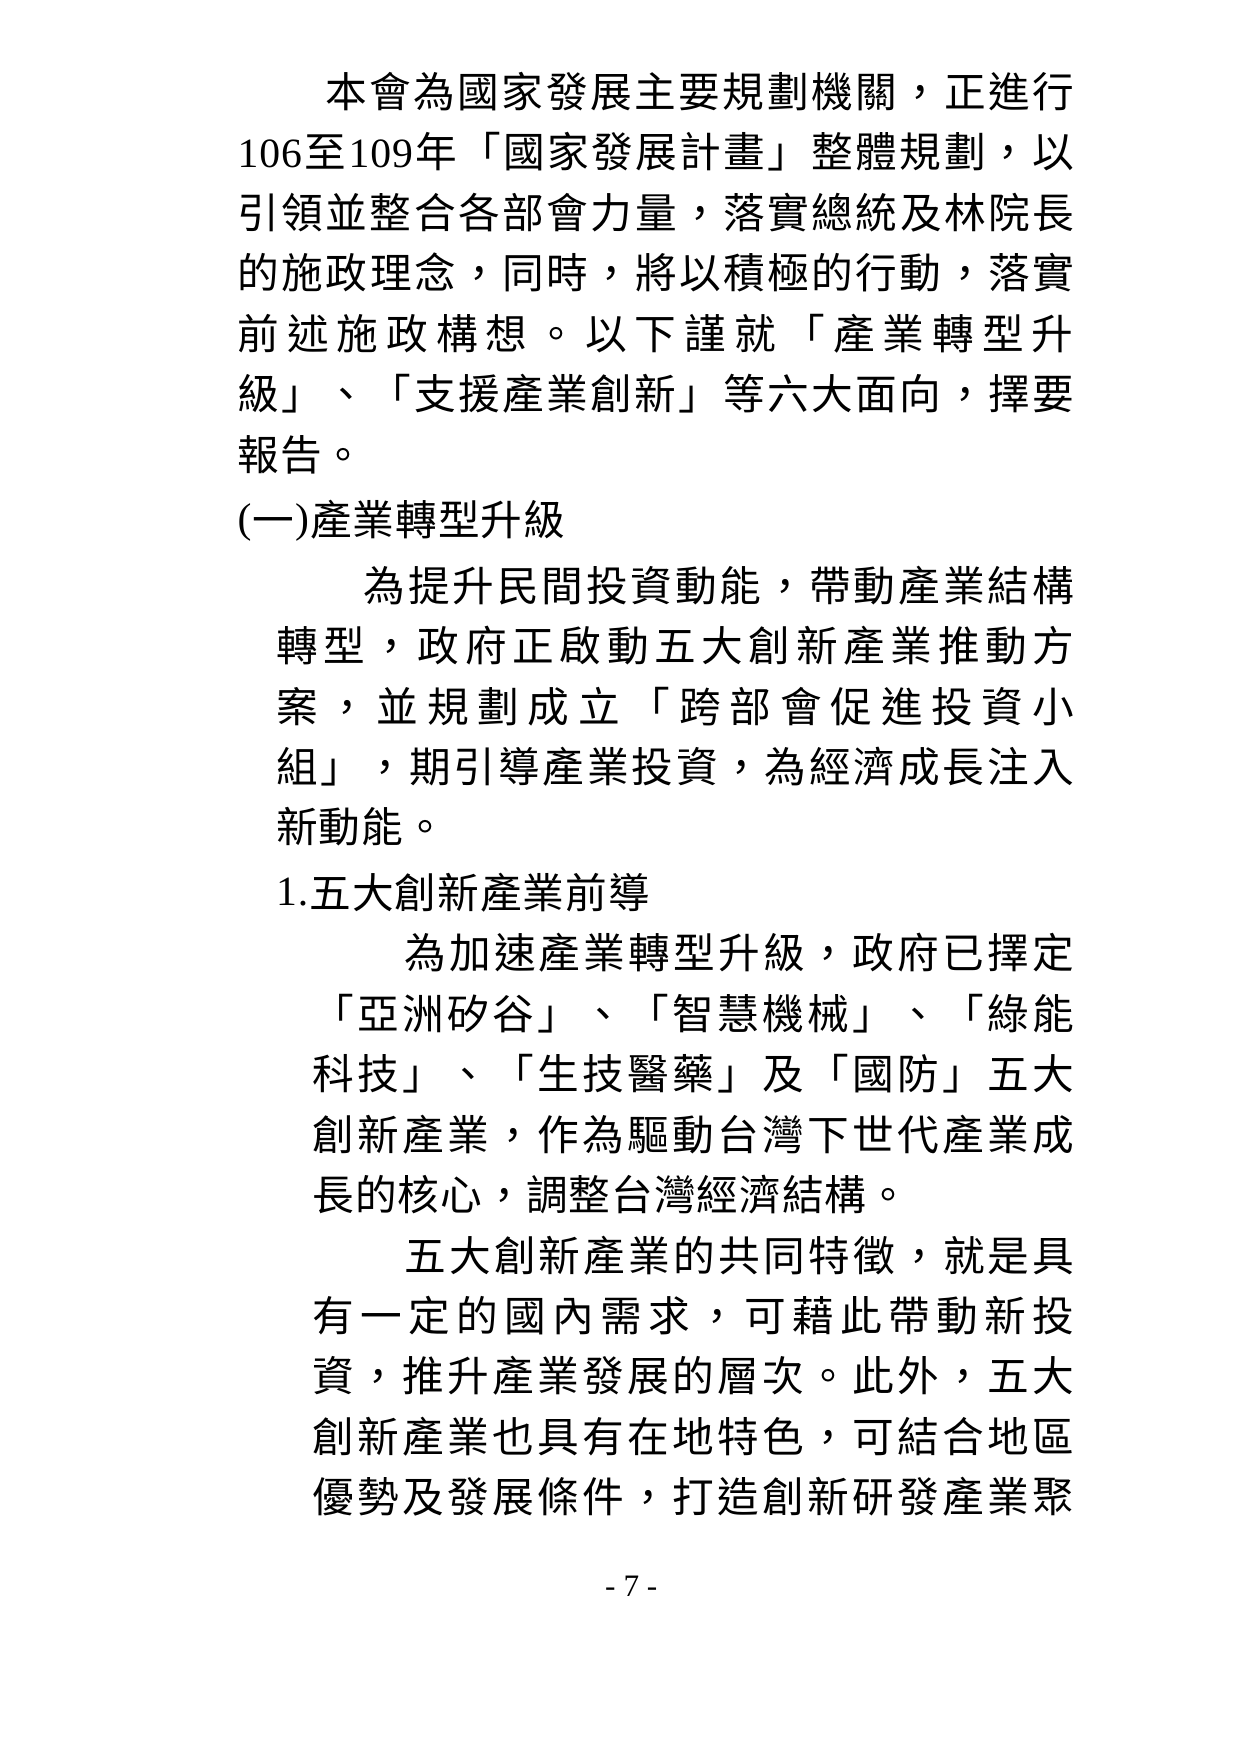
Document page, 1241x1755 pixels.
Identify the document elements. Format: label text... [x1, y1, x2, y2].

text 為加速產業轉型升級，政府已擇定「亞洲矽谷」、「智慧機械」、「綠能科技」、「生技醫藥」及「國防」五大創新產業，作為驅動台灣下世代產業成長的核心，調整台灣經濟結構。 [312, 921, 1075, 1223]
text 1.五大創新產業前導 [276, 860, 1075, 921]
text 本會為國家發展主要規劃機關，正進行106至109年「國家發展計畫」整體規劃，以引領並整合各部會力量，落實總統及林院長的施政理念，同時，將以積極的行動，落實前述施政構想。以下謹就「產業轉型升級」、「支援產業創新」等六大面向，擇要報告。 [237, 59, 1075, 482]
text 為提升民間投資動能，帶動產業結構轉型，政府正啟動五大創新產業推動方案，並規劃成立「跨部會促進投資小組」，期引導產業投資，為經濟成長注入新動能。 [276, 553, 1075, 855]
text (一)產業轉型升級 [237, 487, 1075, 548]
text 五大創新產業的共同特徵，就是具有一定的國內需求，可藉此帶動新投資，推升產業發展的層次。此外，五大創新產業也具有在地特色，可結合地區優勢及發展條件，打造創新研發產業聚 [312, 1223, 1075, 1525]
